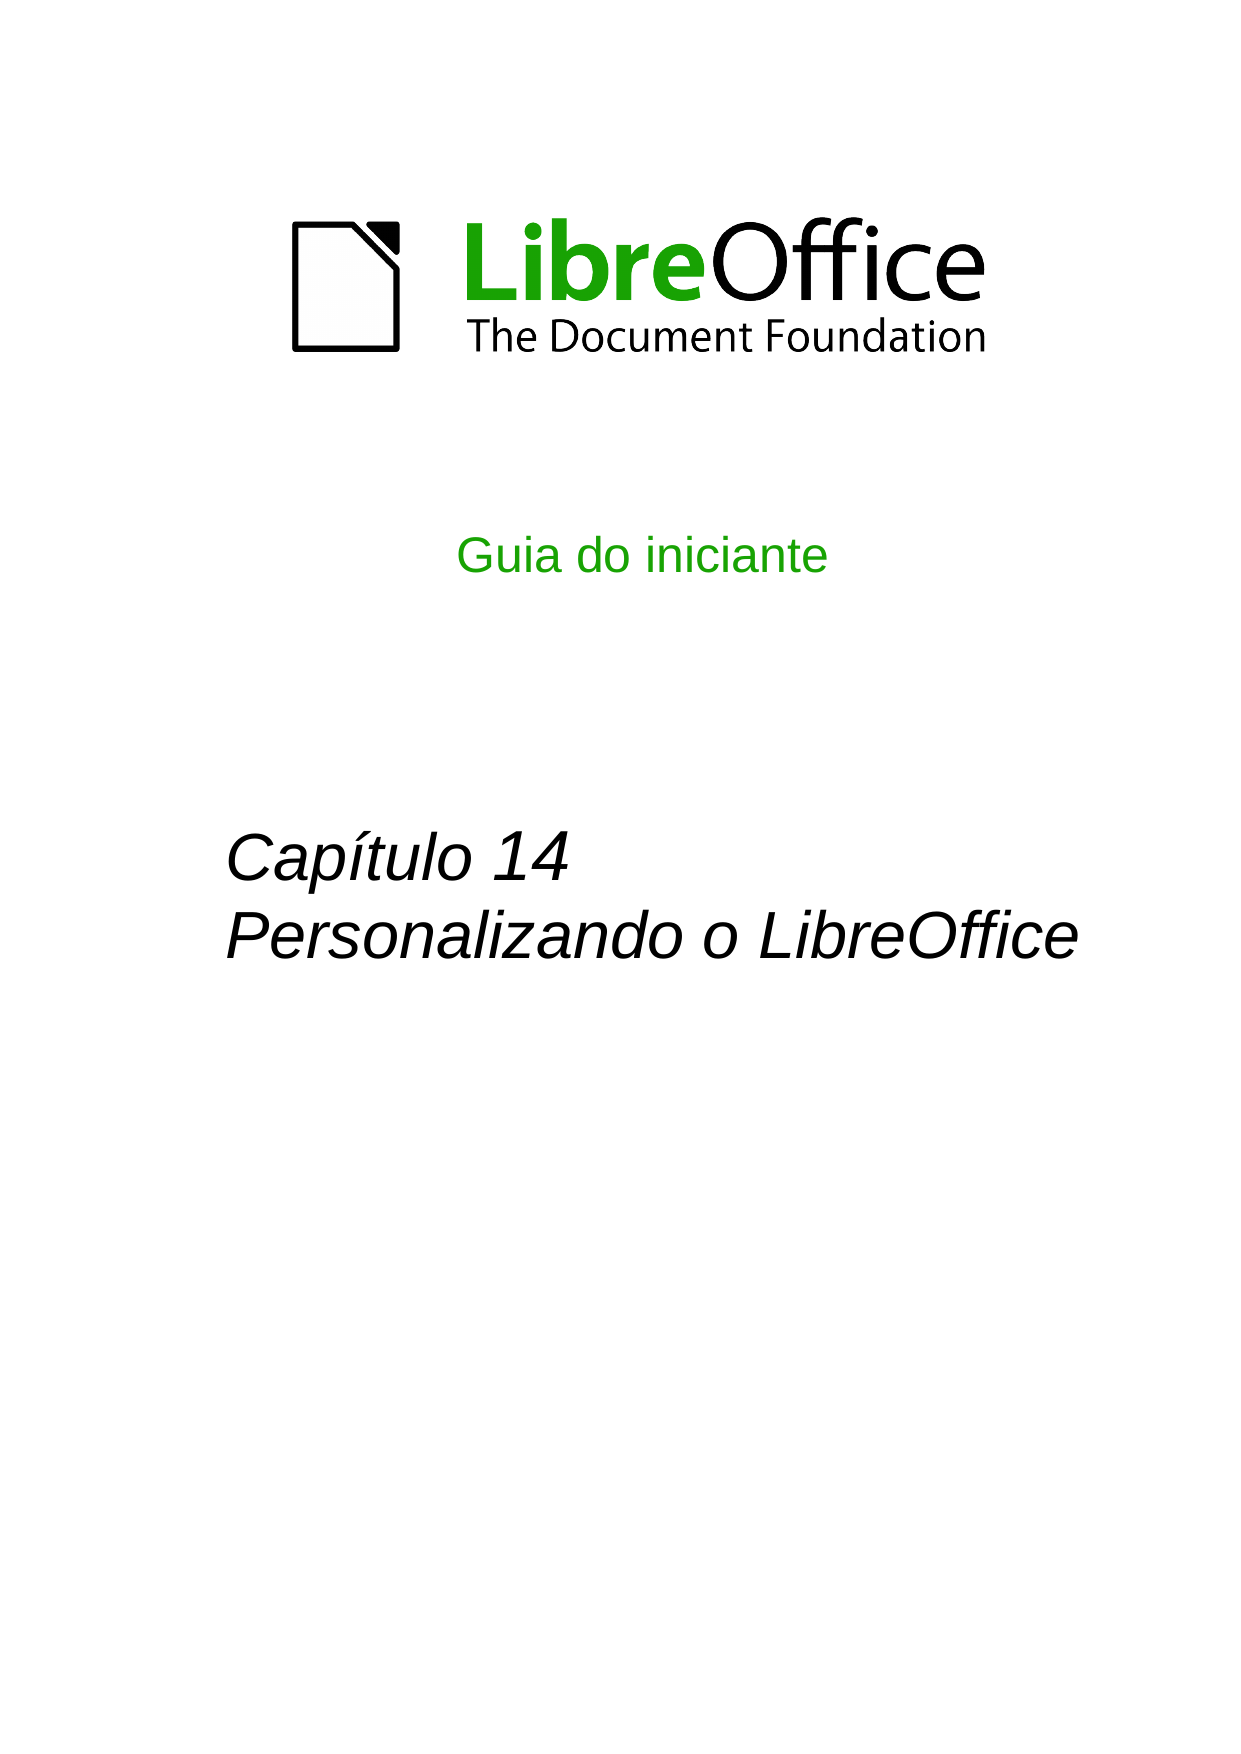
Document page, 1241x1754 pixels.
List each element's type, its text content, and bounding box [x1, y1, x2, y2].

text Guia do iniciante [188, 526, 1098, 583]
picture [250, 186, 1035, 387]
subtitle Capítulo 14 Personalizando o LibreOffice [188, 814, 1098, 972]
